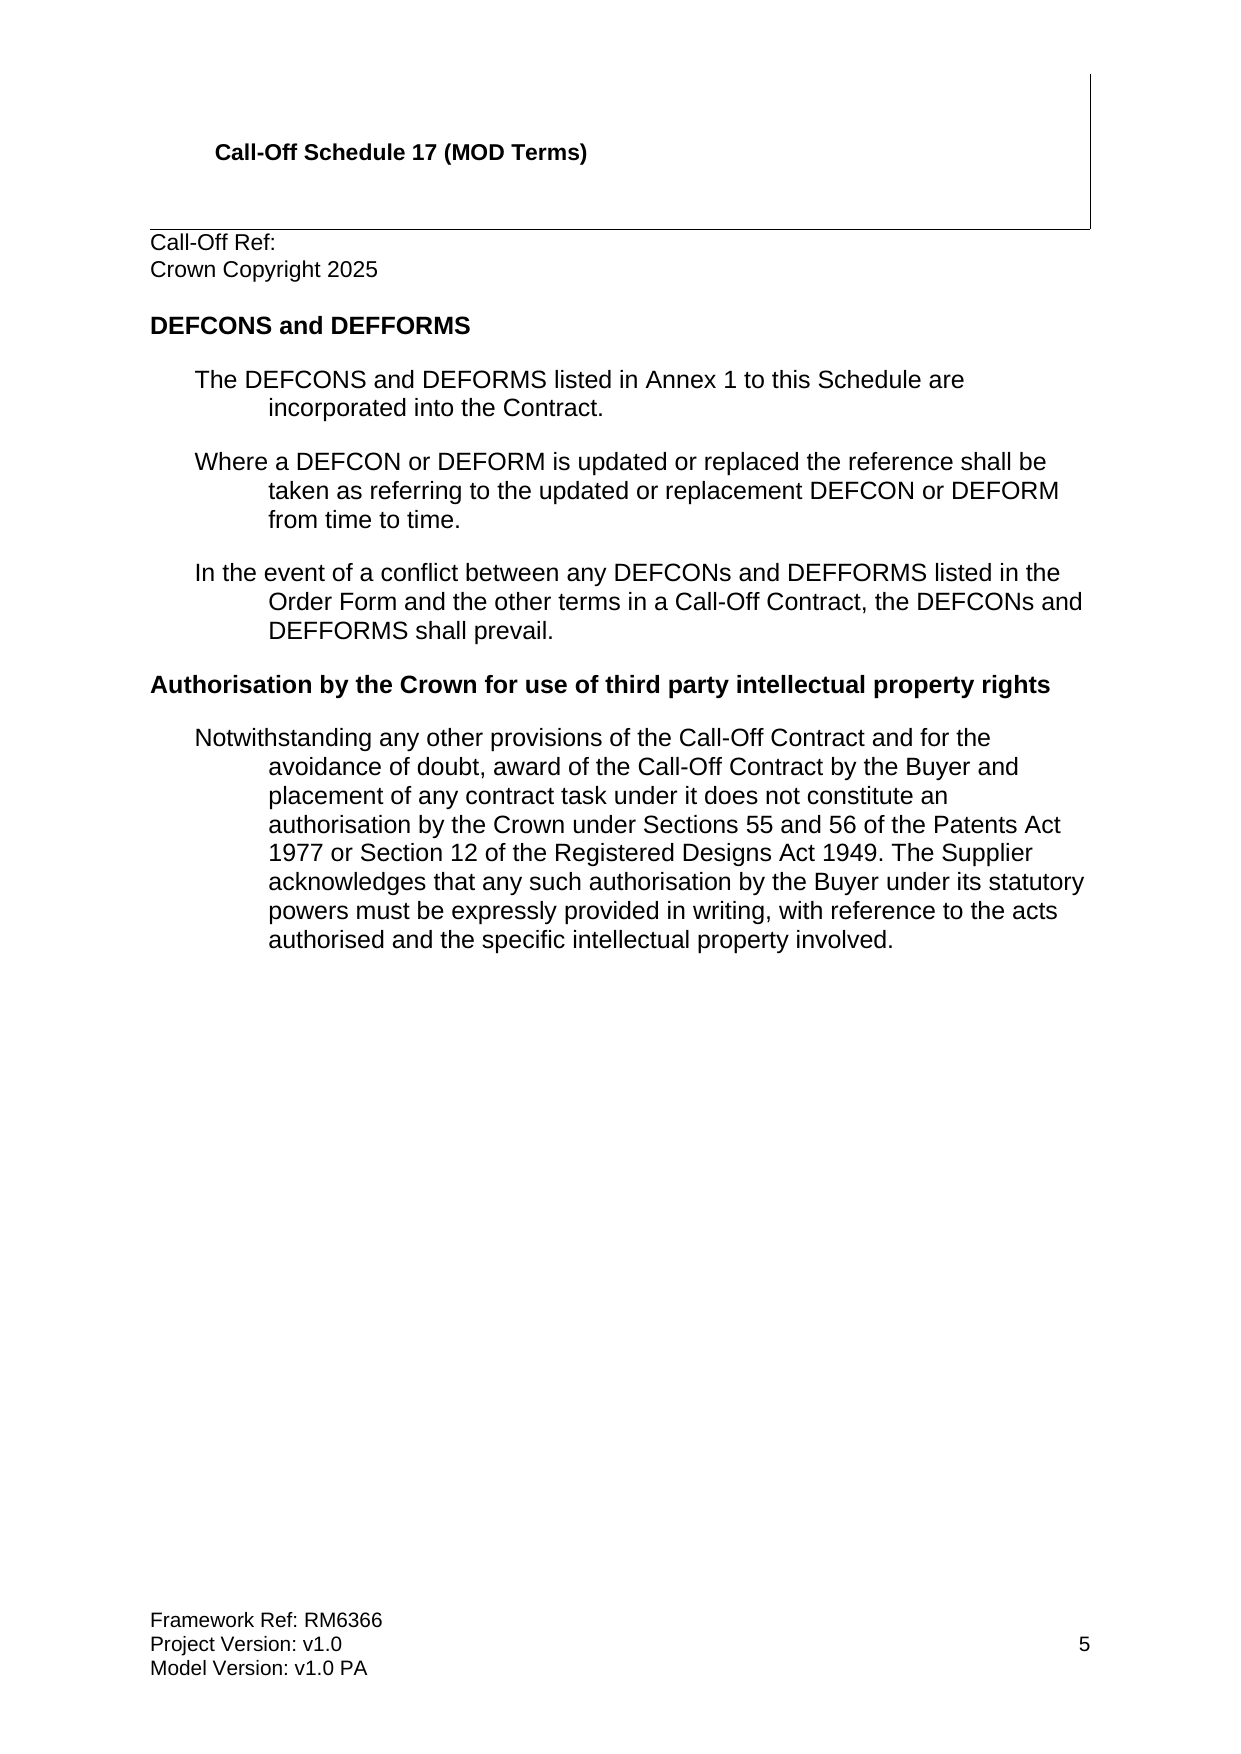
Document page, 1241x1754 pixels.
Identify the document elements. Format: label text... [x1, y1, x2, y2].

subtitle Authorisation by the Crown for use of third party intellectual property rights [150, 669, 1090, 698]
subtitle The DEFCONS and DEFORMS listed in Annex 1 to this Schedule are incorporated into the Contract. [194, 364, 1090, 422]
subtitle Where a DEFCON or DEFORM is updated or replaced the reference shall be taken as referring to the updated or replacement DEFCON or DEFORM from time to time. [194, 447, 1090, 533]
subtitle In the event of a conflict between any DEFCONs and DEFFORMS listed in the Order Form and the other terms in a Call-Off Contract, the DEFCONs and DEFFORMS shall prevail. [194, 558, 1090, 644]
subtitle DEFCONS and DEFFORMS [150, 311, 1090, 339]
subtitle Notwithstanding any other provisions of the Call-Off Contract and for the avoidance of doubt, award of the Call-Off Contract by the Buyer and placement of any contract task under it does not constitute an authorisation by the Crown under Sections 55 and 56 of the Patents Act 1977 or Section 12 of the Registered Designs Act 1949. The Supplier acknowledges that any such authorisation by the Buyer under its statutory powers must be expressly provided in writing, with reference to the acts authorised and the specific intellectual property involved. [194, 723, 1090, 953]
